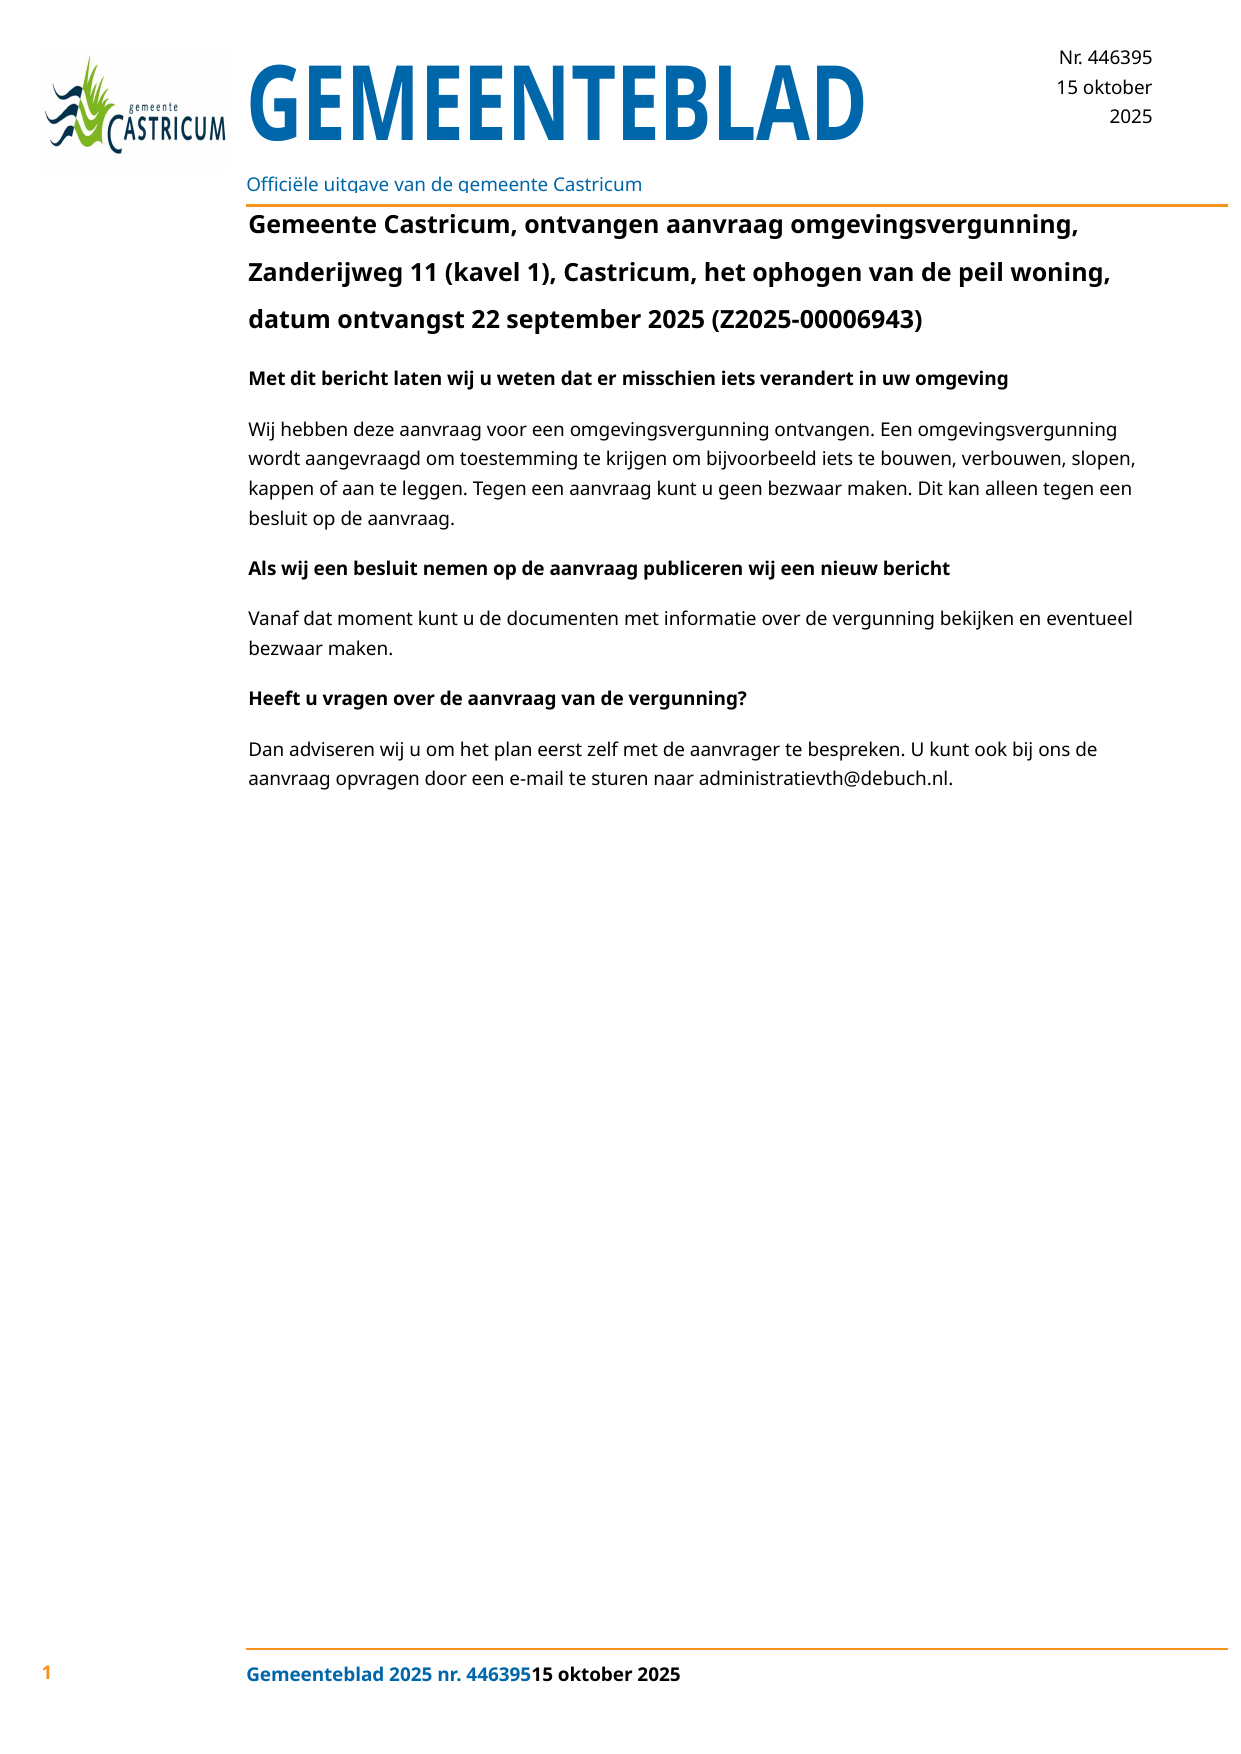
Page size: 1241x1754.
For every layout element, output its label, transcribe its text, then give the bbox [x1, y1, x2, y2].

text Met dit bericht laten wij u weten dat er misschien iets verandert in uw omgeving [248, 366, 1152, 391]
text Als wij een besluit nemen op de aanvraag publiceren wij een nieuw bericht [248, 555, 1152, 581]
text Heeft u vragen over de aanvraag van de vergunning? [248, 686, 1152, 711]
text Wij hebben deze aanvraag voor een omgevingsvergunning ontvangen. Een omgevingsvergunning wordt aangevraagd om toestemming te krijgen om bijvoorbeeld iets te bouwen, verbouwen, slopen, kappen of aan te leggen. Tegen een aanvraag kunt u geen bezwaar maken. Dit kan alleen tegen een besluit op de aanvraag. [248, 416, 1152, 530]
picture [41, 47, 231, 172]
text Dan adviseren wij u om het plan eerst zelf met de aanvrager te bespreken. U kunt ook bij ons de aanvraag opvragen door een e-mail te sturen naar administratievth@debuch.nl. [248, 736, 1152, 791]
text Gemeente Castricum, ontvangen aanvraag omgevingsvergunning, Zanderijweg 11 (kavel 1), Castricum, het ophogen van de peil woning, datum ontvangst 22 september 2025 (Z2025-00006943) [248, 207, 1152, 336]
text Vanaf dat moment kunt u de documenten met informatie over de vergunning bekijken en eventueel bezwaar maken. [248, 606, 1152, 661]
